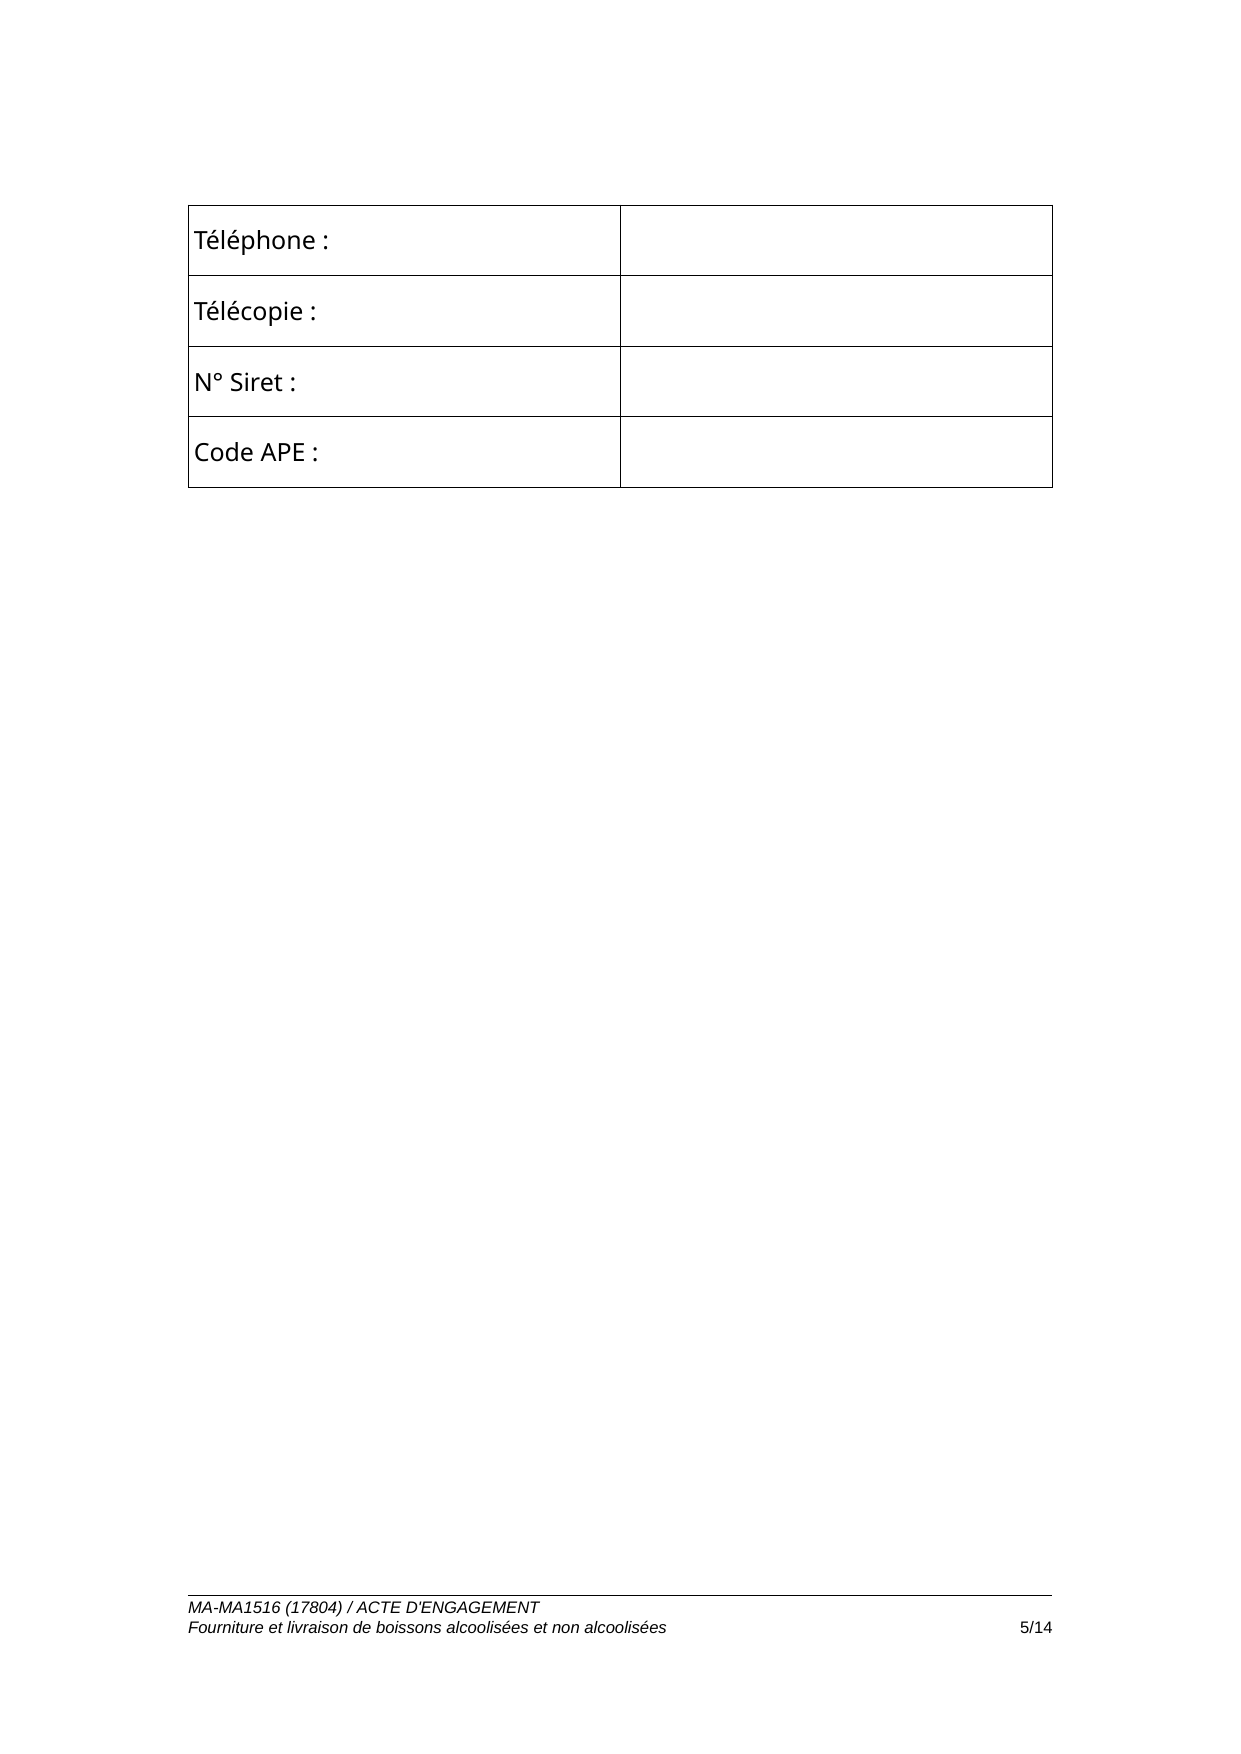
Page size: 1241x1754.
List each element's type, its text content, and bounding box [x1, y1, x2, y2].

table_cell Code APE : [189, 417, 620, 487]
table_cell [621, 347, 1052, 416]
table_cell [621, 206, 1052, 275]
table_cell [621, 276, 1052, 346]
table_cell Télécopie : [189, 276, 620, 346]
table_cell [621, 417, 1052, 487]
table_cell N° Siret : [189, 347, 620, 416]
table_cell Téléphone : [189, 206, 620, 275]
